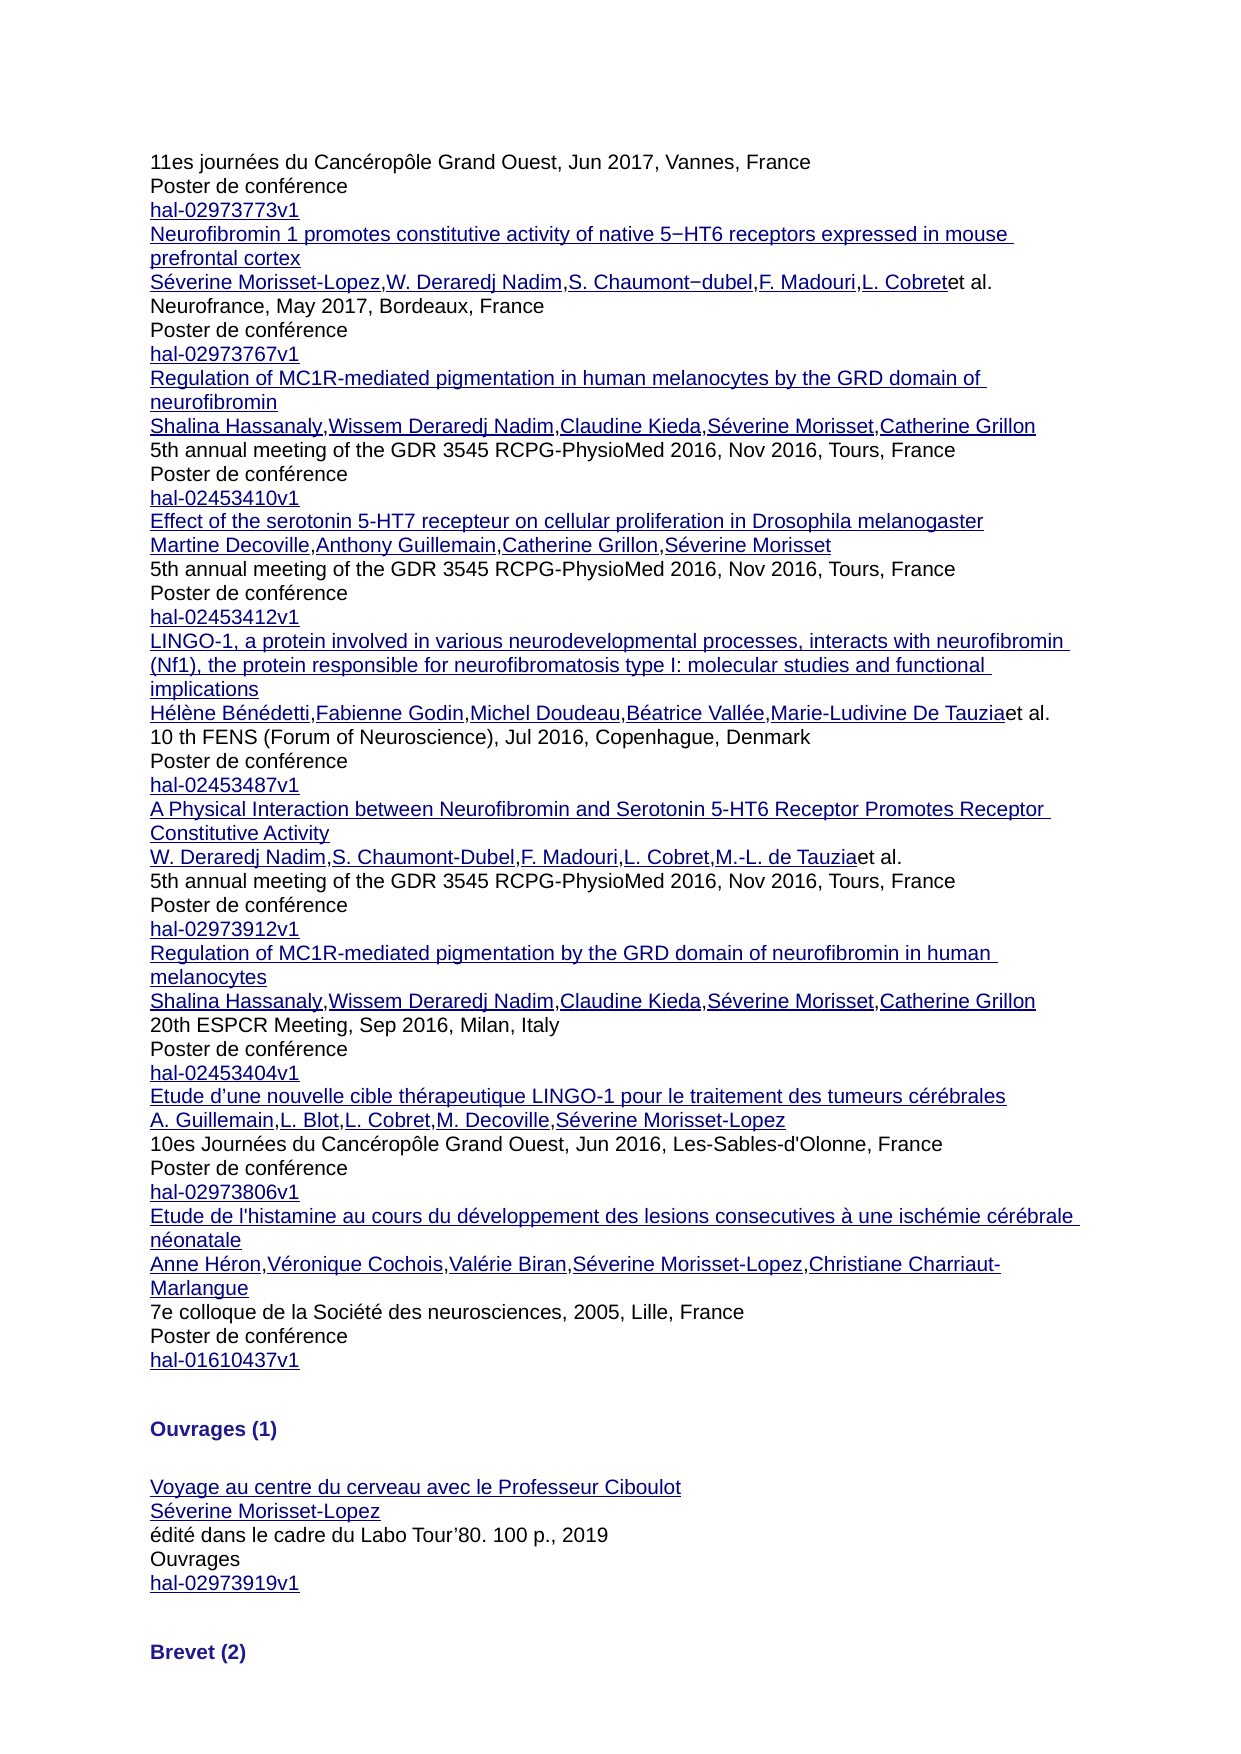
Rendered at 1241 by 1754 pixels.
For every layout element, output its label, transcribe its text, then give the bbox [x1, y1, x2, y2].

subtitle Brevet (2) [150, 1639, 1090, 1663]
table_cell Effect of the serotonin 5-HT7 recepteur on cellular proliferation in Drosophila melanogaster Martine Decoville,Anthony Guillemain,Catherine Grillon,Séverine Morisset 5th annual meeting of the GDR 3545 RCPG-PhysioMed 2016, Nov 2016, Tours, France Poster de conférence hal-02453412v1 [150, 509, 1090, 629]
table_cell Etude de l'histamine au cours du développement des lesions consecutives à une ischémie cérébrale néonatale Anne Héron,Véronique Cochois,Valérie Biran,Séverine Morisset-Lopez,Christiane Charriaut-Marlangue 7e colloque de la Société des neurosciences, 2005, Lille, France Poster de conférence hal-01610437v1 [150, 1204, 1090, 1372]
table_cell A Physical Interaction between Neurofibromin and Serotonin 5-HT6 Receptor Promotes Receptor Constitutive Activity W. Deraredj Nadim,S. Chaumont-Dubel,F. Madouri,L. Cobret,M.-L. de Tauziaet al. 5th annual meeting of the GDR 3545 RCPG-PhysioMed 2016, Nov 2016, Tours, France Poster de conférence hal-02973912v1 [150, 797, 1090, 941]
table_cell Regulation of MC1R-mediated pigmentation in human melanocytes by the GRD domain of neurofibromin Shalina Hassanaly,Wissem Deraredj Nadim,Claudine Kieda,Séverine Morisset,Catherine Grillon 5th annual meeting of the GDR 3545 RCPG-PhysioMed 2016, Nov 2016, Tours, France Poster de conférence hal-02453410v1 [150, 366, 1090, 509]
table_cell 11es journées du Cancéropôle Grand Ouest, Jun 2017, Vannes, France Poster de conférence hal-02973773v1 [150, 150, 1090, 222]
subtitle Ouvrages (1) [150, 1417, 1090, 1441]
table_cell Etude d’une nouvelle cible thérapeutique LINGO-1 pour le traitement des tumeurs cérébrales A. Guillemain,L. Blot,L. Cobret,M. Decoville,Séverine Morisset-Lopez 10es Journées du Cancéropôle Grand Ouest, Jun 2016, Les-Sables-d'Olonne, France Poster de conférence hal-02973806v1 [150, 1084, 1090, 1204]
table_cell LINGO-1, a protein involved in various neurodevelopmental processes, interacts with neurofibromin (Nf1), the protein responsible for neurofibromatosis type I: molecular studies and functional implications Hélène Bénédetti,Fabienne Godin,Michel Doudeau,Béatrice Vallée,Marie-Ludivine De Tauziaet al. 10 th FENS (Forum of Neuroscience), Jul 2016, Copenhague, Denmark Poster de conférence hal-02453487v1 [150, 629, 1090, 797]
table_cell Regulation of MC1R-mediated pigmentation by the GRD domain of neurofibromin in human melanocytes Shalina Hassanaly,Wissem Deraredj Nadim,Claudine Kieda,Séverine Morisset,Catherine Grillon 20th ESPCR Meeting, Sep 2016, Milan, Italy Poster de conférence hal-02453404v1 [150, 941, 1090, 1084]
table_header Voyage au centre du cerveau avec le Professeur Ciboulot Séverine Morisset-Lopez édité dans le cadre du Labo Tour’80. 100 p., 2019 Ouvrages hal-02973919v1 [150, 1475, 1090, 1595]
table_cell Neurofibromin 1 promotes constitutive activity of native 5−HT6 receptors expressed in mouse prefrontal cortex Séverine Morisset-Lopez,W. Deraredj Nadim,S. Chaumont−dubel,F. Madouri,L. Cobretet al. Neurofrance, May 2017, Bordeaux, France Poster de conférence hal-02973767v1 [150, 222, 1090, 366]
